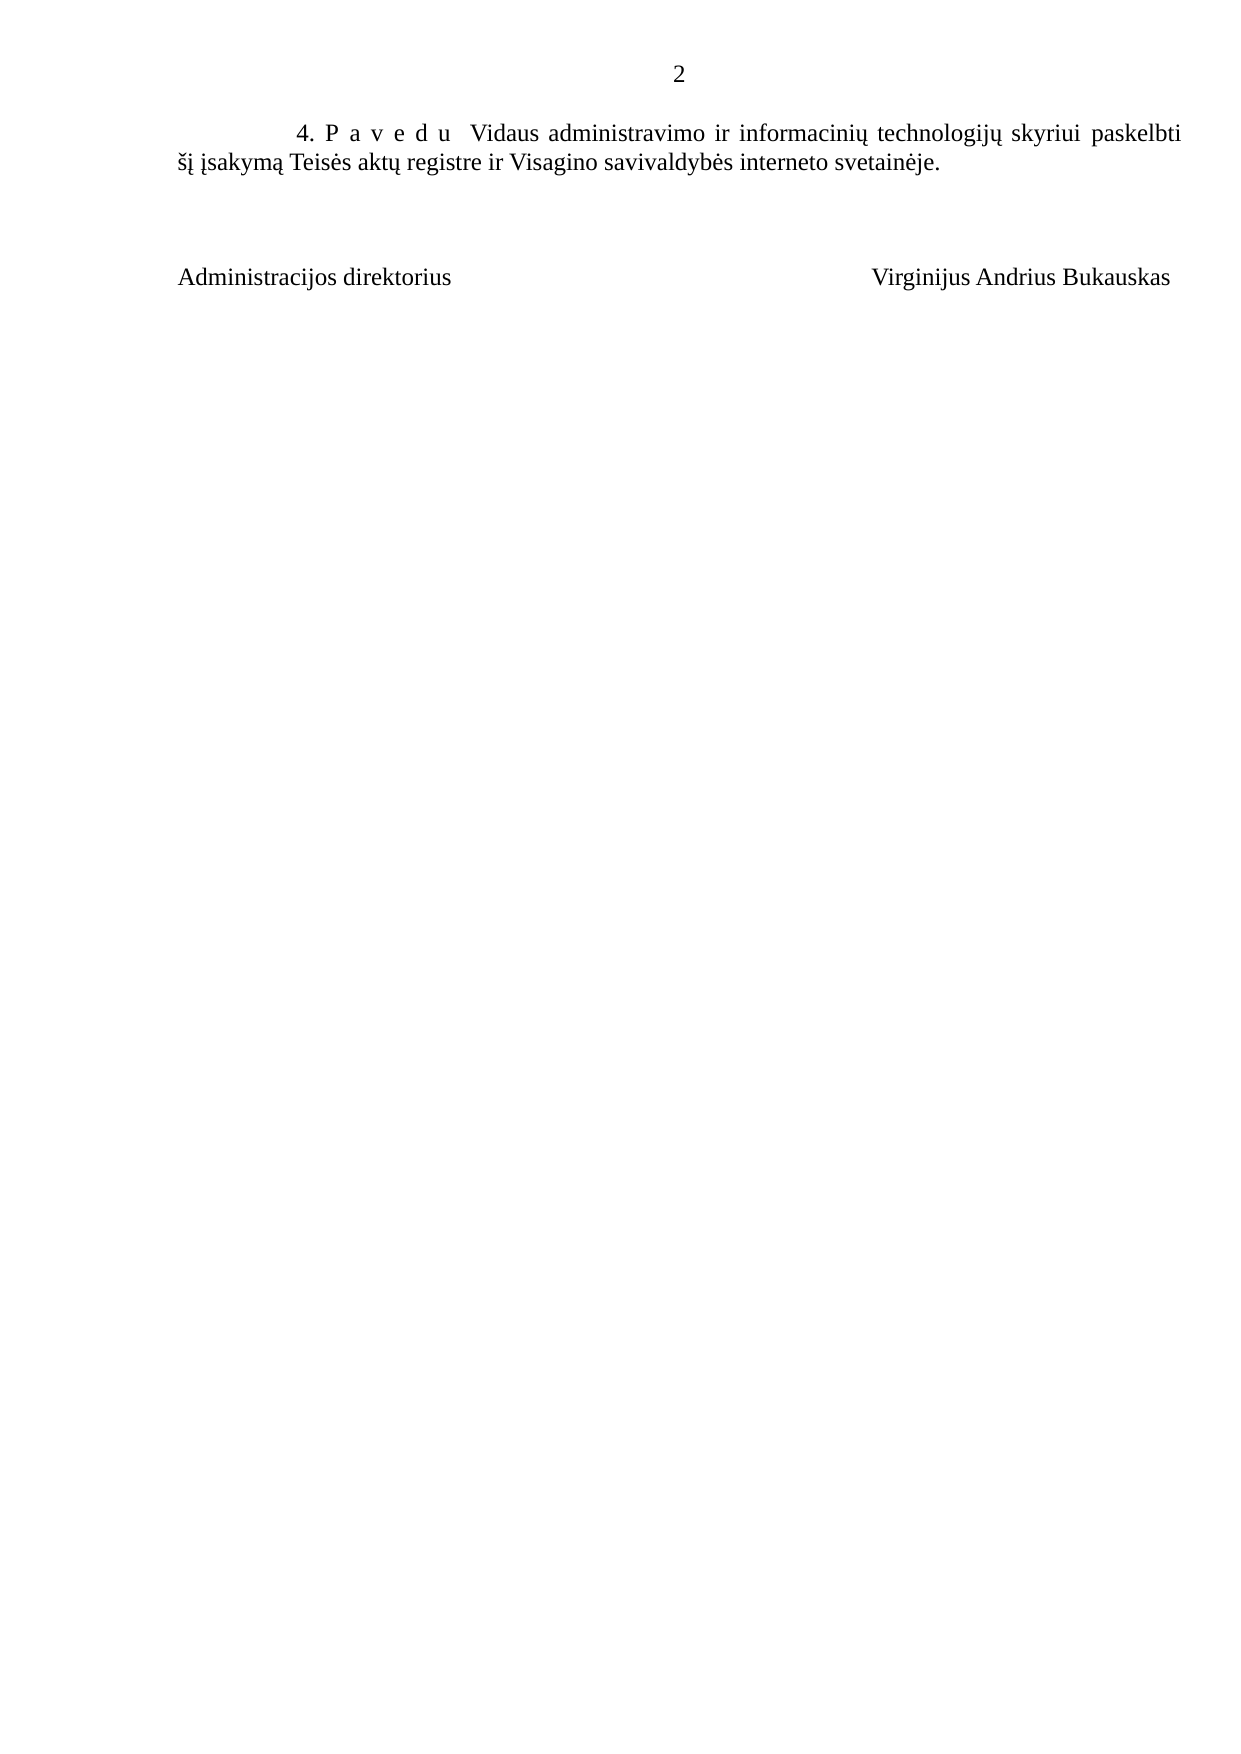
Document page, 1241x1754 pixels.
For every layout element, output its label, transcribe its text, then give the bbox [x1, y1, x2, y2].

text Administracijos direktorius Virginijus Andrius Bukauskas [177, 262, 1181, 291]
text 4. Pavedu Vidaus administravimo ir informacinių technologijų skyriui paskelbti šį įsakymą Teisės aktų registre ir Visagino savivaldybės interneto svetainėje. [177, 118, 1181, 176]
